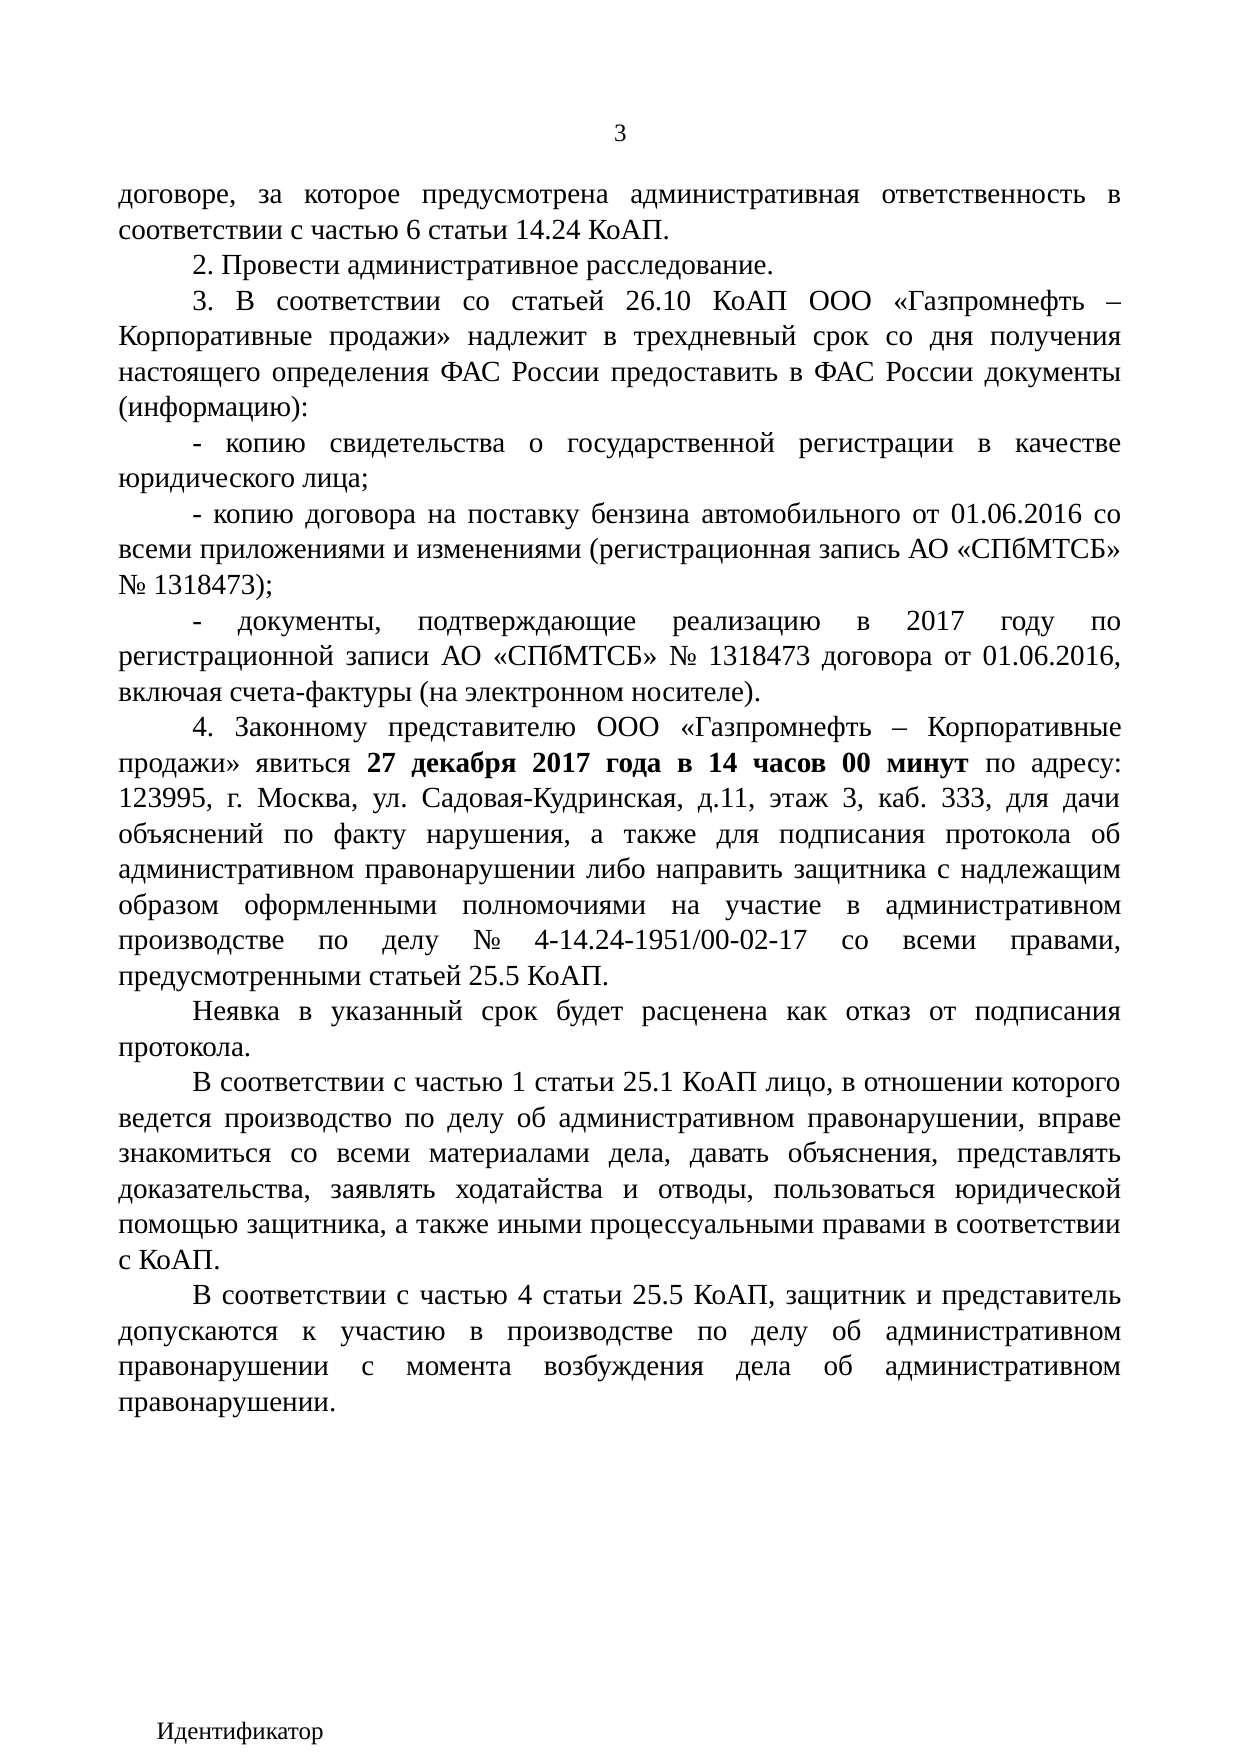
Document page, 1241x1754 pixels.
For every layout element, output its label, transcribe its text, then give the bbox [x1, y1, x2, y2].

text - копию договора на поставку бензина автомобильного от 01.06.2016 со всеми приложениями и изменениями (регистрационная запись АО «СПбМТСБ» № 1318473); [118, 496, 1122, 601]
text 4. Законному представителю ООО «Газпромнефть – Корпоративные продажи» явиться 27 декабря 2017 года в 14 часов 00 минут по адресу: 123995, г. Москва, ул. Садовая-Кудринская, д.11, этаж 3, каб. 333, для дачи объяснений по факту нарушения, а также для подписания протокола об административном правонарушении либо направить защитника с надлежащим образом оформленными полномочиями на участие в административном производстве по делу № 4-14.24-1951/00-02-17 со всеми правами, предусмотренными статьей 25.5 КоАП. [118, 709, 1122, 991]
text договоре, за которое предусмотрена административная ответственность в соответствии с частью 6 статьи 14.24 КоАП. [118, 176, 1122, 245]
text В соответствии с частью 4 статьи 25.5 КоАП, защитник и представитель допускаются к участию в производстве по делу об административном правонарушении с момента возбуждения дела об административном правонарушении. [118, 1277, 1122, 1418]
text - документы, подтверждающие реализацию в 2017 году по регистрационной записи АО «СПбМТСБ» № 1318473 договора от 01.06.2016, включая счета-фактуры (на электронном носителе). [118, 603, 1122, 707]
text 2. Провести административное расследование. [118, 247, 1122, 281]
text Неявка в указанный срок будет расценена как отказ от подписания протокола. [118, 993, 1122, 1062]
text В соответствии с частью 1 статьи 25.1 КоАП лицо, в отношении которого ведется производство по делу об административном правонарушении, вправе знакомиться со всеми материалами дела, давать объяснения, представлять доказательства, заявлять ходатайства и отводы, пользоваться юридической помощью защитника, а также иными процессуальными правами в соответствии с КоАП. [118, 1064, 1122, 1276]
text 3. В соответствии со статьей 26.10 КоАП ООО «Газпромнефть – Корпоративные продажи» надлежит в трехдневный срок со дня получения настоящего определения ФАС России предоставить в ФАС России документы (информацию): [118, 283, 1122, 423]
text - копию свидетельства о государственной регистрации в качестве юридического лица; [118, 425, 1122, 494]
